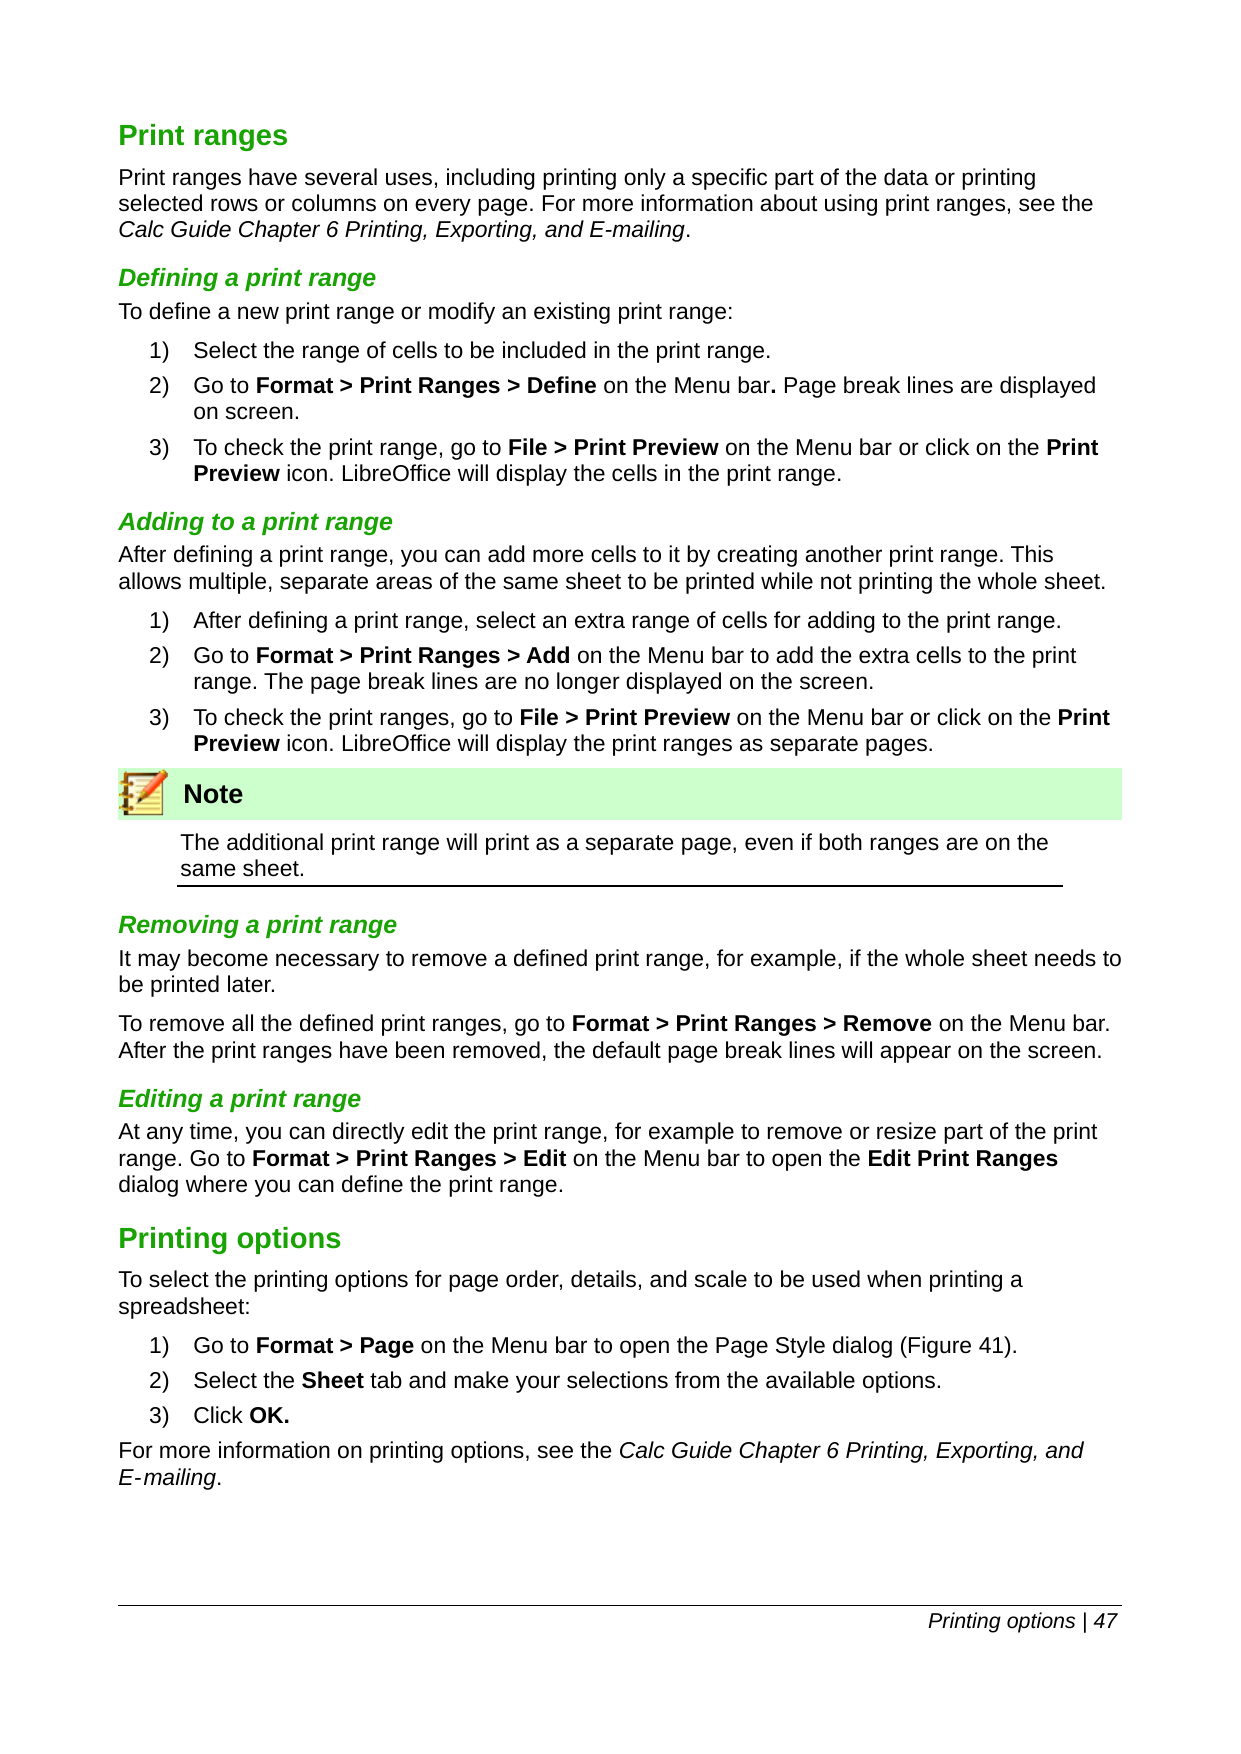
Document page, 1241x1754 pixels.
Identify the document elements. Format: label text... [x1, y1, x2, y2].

list Go to Format > Page on the Menu bar to open the Page Style dialog (Figure 41). [169, 1332, 1122, 1358]
subtitle Adding to a print range [118, 507, 1122, 536]
picture [119, 768, 170, 819]
list Go to Format > Print Ranges > Define on the Menu bar. Page break lines are displayed on screen. [169, 372, 1122, 424]
list Select the range of cells to be included in the print range. [169, 337, 1122, 363]
list To check the print ranges, go to File > Print Preview on the Menu bar or click on the Print Preview icon. LibreOffice will display the print ranges as separate pages. [169, 703, 1122, 756]
text At any time, you can directly edit the print range, for example to remove or resize part of the print range. Go to Format > Print Ranges > Edit on the Menu bar to open the Edit Print Ranges dialog where you can define the print range. [118, 1118, 1122, 1197]
list To check the print range, go to File > Print Preview on the Menu bar or click on the Print Preview icon. LibreOffice will display the cells in the print range. [169, 433, 1122, 486]
list Click OK. [169, 1402, 1122, 1428]
list To define a new print range or modify an existing print range: [118, 298, 1122, 324]
list After defining a print range, you can add more cells to it by creating another print range. This allows multiple, separate areas of the same sheet to be printed while not printing the whole sheet. [118, 541, 1122, 594]
subtitle Printing options [118, 1221, 1122, 1254]
text To remove all the defined print ranges, go to Format > Print Ranges > Remove on the Menu bar. After the print ranges have been removed, the default page break lines will appear on the screen. [118, 1010, 1122, 1063]
list To select the printing options for page order, details, and scale to be used when printing a spreadsheet: [118, 1266, 1122, 1319]
text For more information on printing options, see the Calc Guide Chapter 6 Printing, Exporting, and E‑mailing. [118, 1437, 1122, 1490]
subtitle Defining a print range [118, 263, 1122, 292]
list Go to Format > Print Ranges > Add on the Menu bar to add the extra cells to the print range. The page break lines are no longer displayed on the screen. [169, 642, 1122, 694]
subtitle Editing a print range [118, 1084, 1122, 1112]
list After defining a print range, select an extra range of cells for adding to the print range. [169, 607, 1122, 633]
subtitle Removing a print range [118, 910, 1122, 939]
text The additional print range will print as a separate page, even if both ranges are on the same sheet. [177, 826, 1063, 885]
list Select the Sheet tab and make your selections from the available options. [169, 1367, 1122, 1393]
text Print ranges have several uses, including printing only a specific part of the data or printing selected rows or columns on every page. For more information about using print ranges, see the Calc Guide Chapter 6 Printing, Exporting, and E-mailing. [118, 163, 1122, 242]
subtitle Note [118, 768, 1122, 820]
subtitle Print ranges [118, 118, 1122, 152]
text It may become necessary to remove a defined print range, for example, if the whole sheet needs to be printed later. [118, 945, 1122, 998]
